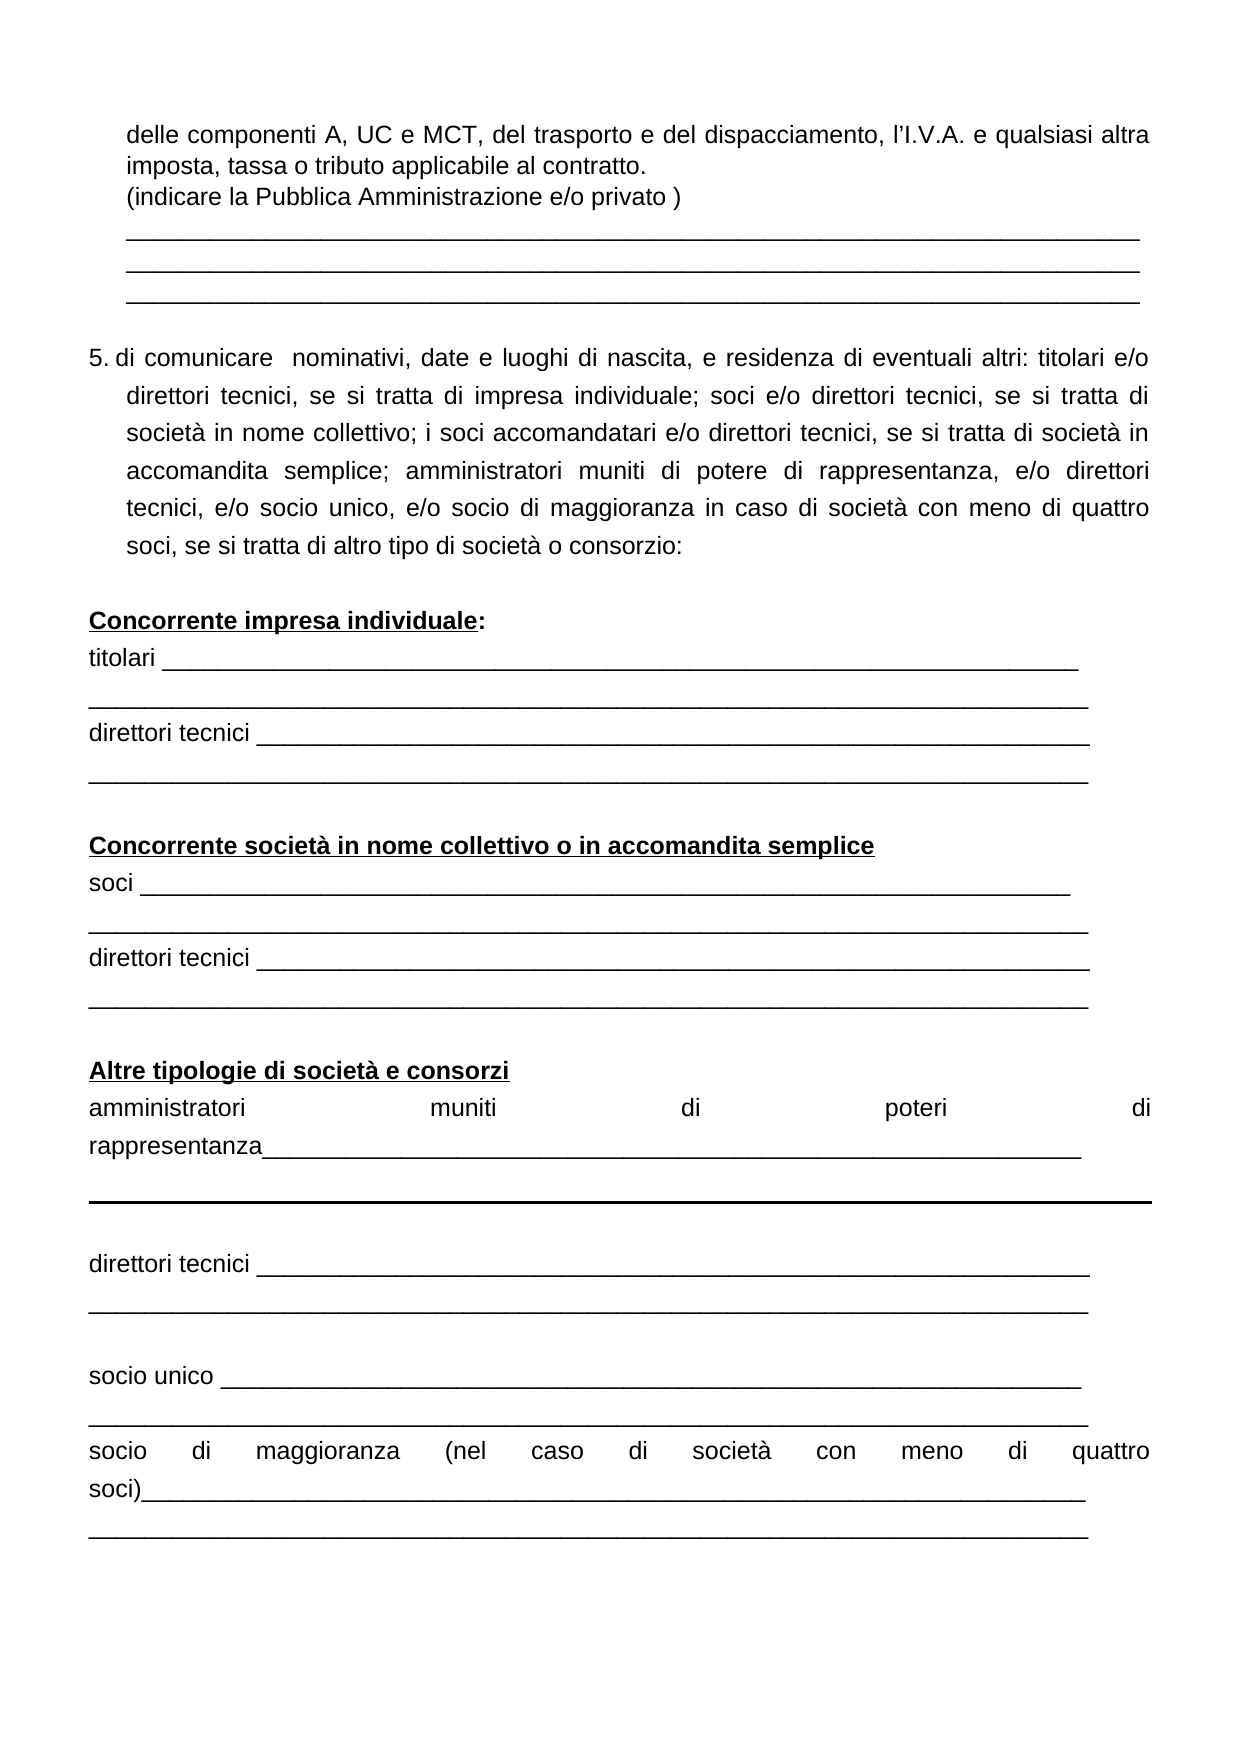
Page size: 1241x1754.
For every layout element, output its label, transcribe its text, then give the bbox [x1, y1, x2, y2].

text ________________________________________________________________________ [89, 1279, 1152, 1317]
text ___________________________________________________________________________________________________________________________________________________________________________________________________________________________ [126, 212, 1152, 306]
text ________________________________________________________________________ [89, 674, 1152, 712]
text ________________________________________________________________________ [89, 899, 1152, 937]
list di comunicare nominativi, date e luoghi di nascita, e residenza di eventuali altri: titolari e/o direttori tecnici, se si tratta di impresa individuale; soci e/o direttori tecnici, se si tratta di società in nome collettivo; i soci accomandatari e/o direttori tecnici, se si tratta di società in accomandita semplice; amministratori muniti di potere di rappresentanza, e/o direttori tecnici, e/o socio unico, e/o socio di maggioranza in caso di società con meno di quattro soci, se si tratta di altro tipo di società o consorzio: [89, 337, 1152, 562]
text direttori tecnici ____________________________________________________________ [89, 712, 1152, 749]
text direttori tecnici ____________________________________________________________ [89, 1242, 1152, 1279]
text socio di maggioranza (nel caso di società con meno di quattro soci)____________________________________________________________________ [89, 1429, 1152, 1504]
list delle componenti A, UC e MCT, del trasporto e del dispacciamento, l’I.V.A. e qualsiasi altra imposta, tassa o tributo applicabile al contratto. [89, 118, 1152, 181]
text ________________________________________________________________________ [89, 1504, 1152, 1542]
text (indicare la Pubblica Amministrazione e/o privato ) [126, 181, 1152, 212]
text ________________________________________________________________________ [89, 974, 1152, 1012]
text soci ___________________________________________________________________ [89, 862, 1152, 899]
text direttori tecnici ____________________________________________________________ [89, 937, 1152, 974]
text amministratori muniti di poteri di rappresentanza___________________________________________________________ [89, 1087, 1152, 1162]
text Concorrente impresa individuale: [89, 599, 1152, 637]
text Altre tipologie di società e consorzi [89, 1049, 1152, 1087]
text titolari __________________________________________________________________ [89, 637, 1152, 674]
text ________________________________________________________________________ [89, 749, 1152, 787]
text socio unico ______________________________________________________________ [89, 1354, 1152, 1392]
text ________________________________________________________________________ [89, 1392, 1152, 1429]
text Concorrente società in nome collettivo o in accomandita semplice [89, 824, 1152, 862]
